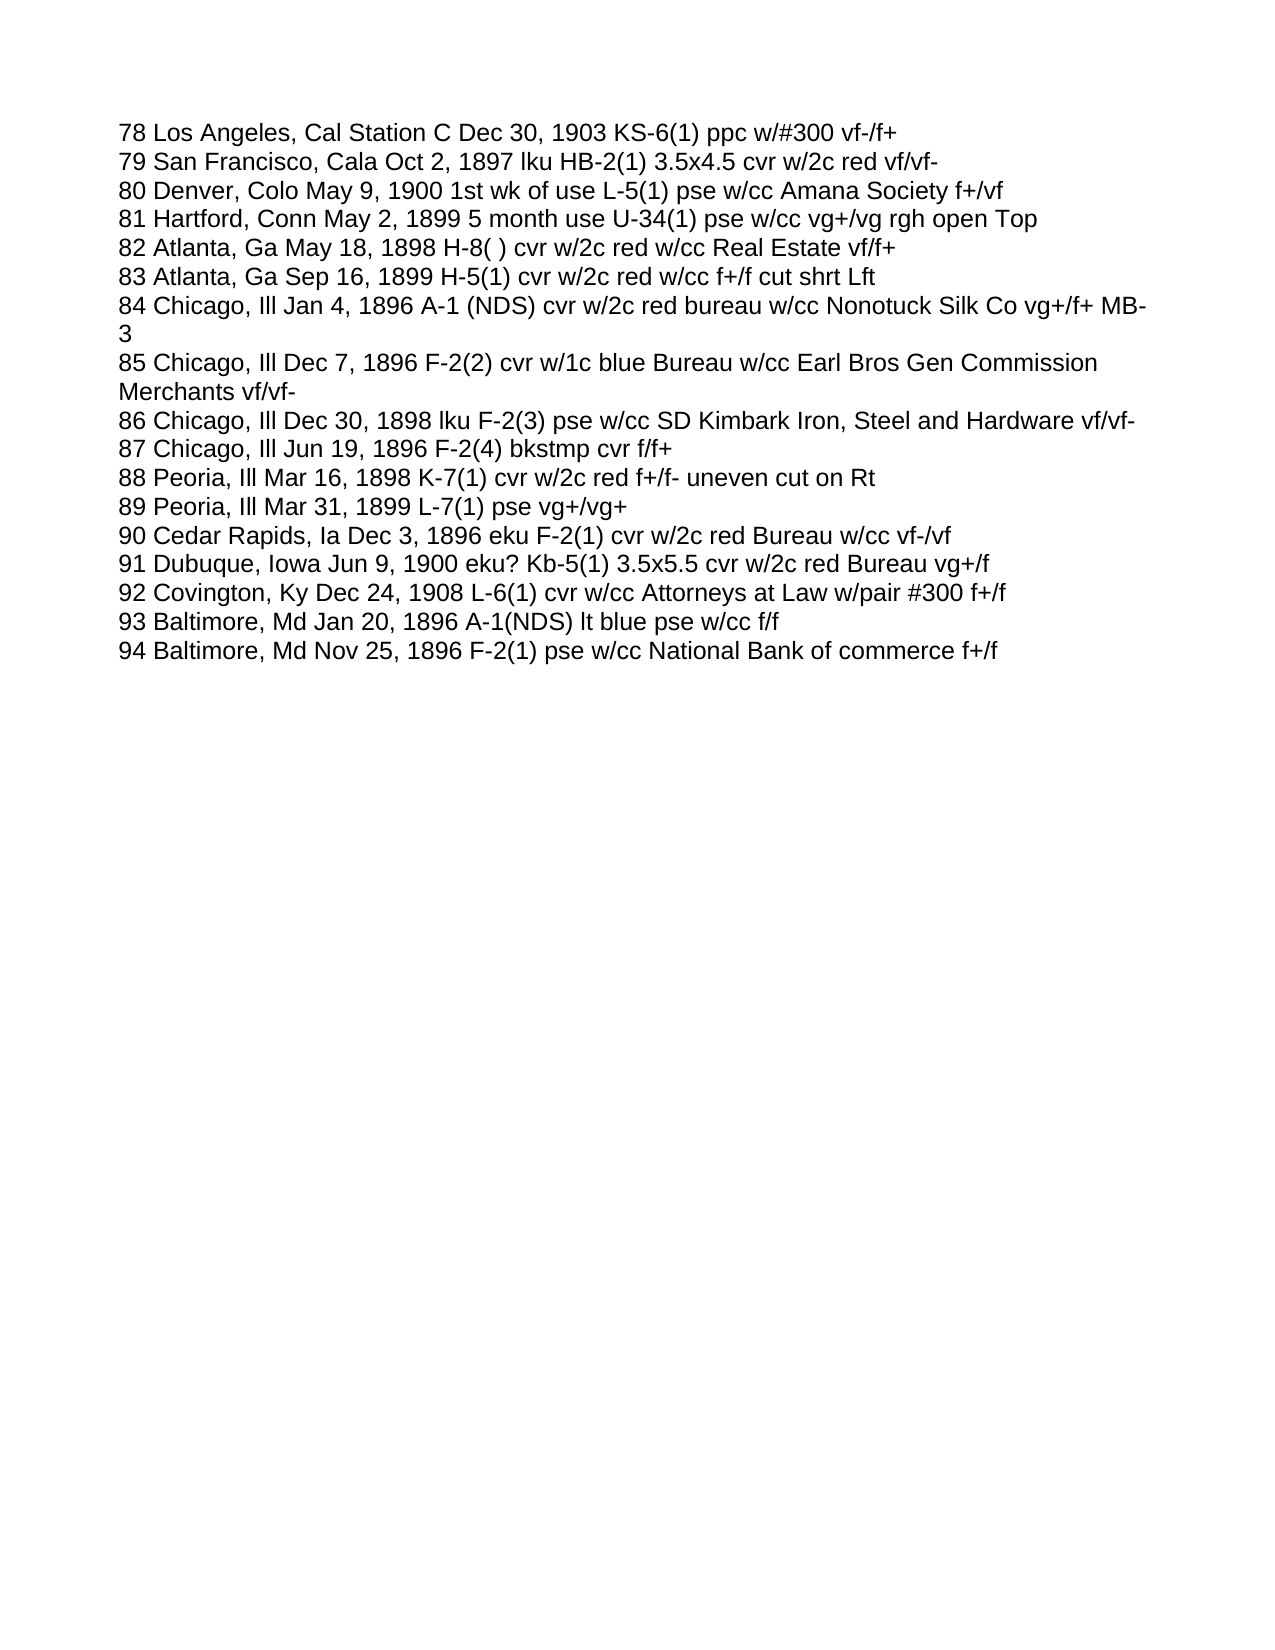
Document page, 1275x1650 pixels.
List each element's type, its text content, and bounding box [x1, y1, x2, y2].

text 85 Chicago, Ill Dec 7, 1896 F-2(2) cvr w/1c blue Bureau w/cc Earl Bros Gen Commission Merchants vf/vf- [118, 348, 1157, 406]
text 91 Dubuque, Iowa Jun 9, 1900 eku? Kb-5(1) 3.5x5.5 cvr w/2c red Bureau vg+/f [118, 549, 1157, 578]
text 79 San Francisco, Cala Oct 2, 1897 lku HB-2(1) 3.5x4.5 cvr w/2c red vf/vf- [118, 147, 1157, 176]
text 93 Baltimore, Md Jan 20, 1896 A-1(NDS) lt blue pse w/cc f/f [118, 607, 1157, 636]
text 80 Denver, Colo May 9, 1900 1st wk of use L-5(1) pse w/cc Amana Society f+/vf [118, 176, 1157, 204]
text 86 Chicago, Ill Dec 30, 1898 lku F-2(3) pse w/cc SD Kimbark Iron, Steel and Hardware vf/vf- [118, 406, 1157, 434]
text 78 Los Angeles, Cal Station C Dec 30, 1903 KS-6(1) ppc w/#300 vf-/f+ [118, 118, 1157, 147]
text 84 Chicago, Ill Jan 4, 1896 A-1 (NDS) cvr w/2c red bureau w/cc Nonotuck Silk Co vg+/f+ MB-3 [118, 291, 1157, 348]
text 82 Atlanta, Ga May 18, 1898 H-8( ) cvr w/2c red w/cc Real Estate vf/f+ [118, 233, 1157, 262]
text 92 Covington, Ky Dec 24, 1908 L-6(1) cvr w/cc Attorneys at Law w/pair #300 f+/f [118, 578, 1157, 607]
text 89 Peoria, Ill Mar 31, 1899 L-7(1) pse vg+/vg+ [118, 492, 1157, 521]
text 90 Cedar Rapids, Ia Dec 3, 1896 eku F-2(1) cvr w/2c red Bureau w/cc vf-/vf [118, 521, 1157, 549]
text 87 Chicago, Ill Jun 19, 1896 F-2(4) bkstmp cvr f/f+ [118, 434, 1157, 463]
text 83 Atlanta, Ga Sep 16, 1899 H-5(1) cvr w/2c red w/cc f+/f cut shrt Lft [118, 262, 1157, 291]
text 88 Peoria, Ill Mar 16, 1898 K-7(1) cvr w/2c red f+/f- uneven cut on Rt [118, 463, 1157, 492]
text 81 Hartford, Conn May 2, 1899 5 month use U-34(1) pse w/cc vg+/vg rgh open Top [118, 204, 1157, 233]
text 94 Baltimore, Md Nov 25, 1896 F-2(1) pse w/cc National Bank of commerce f+/f [118, 636, 1157, 664]
